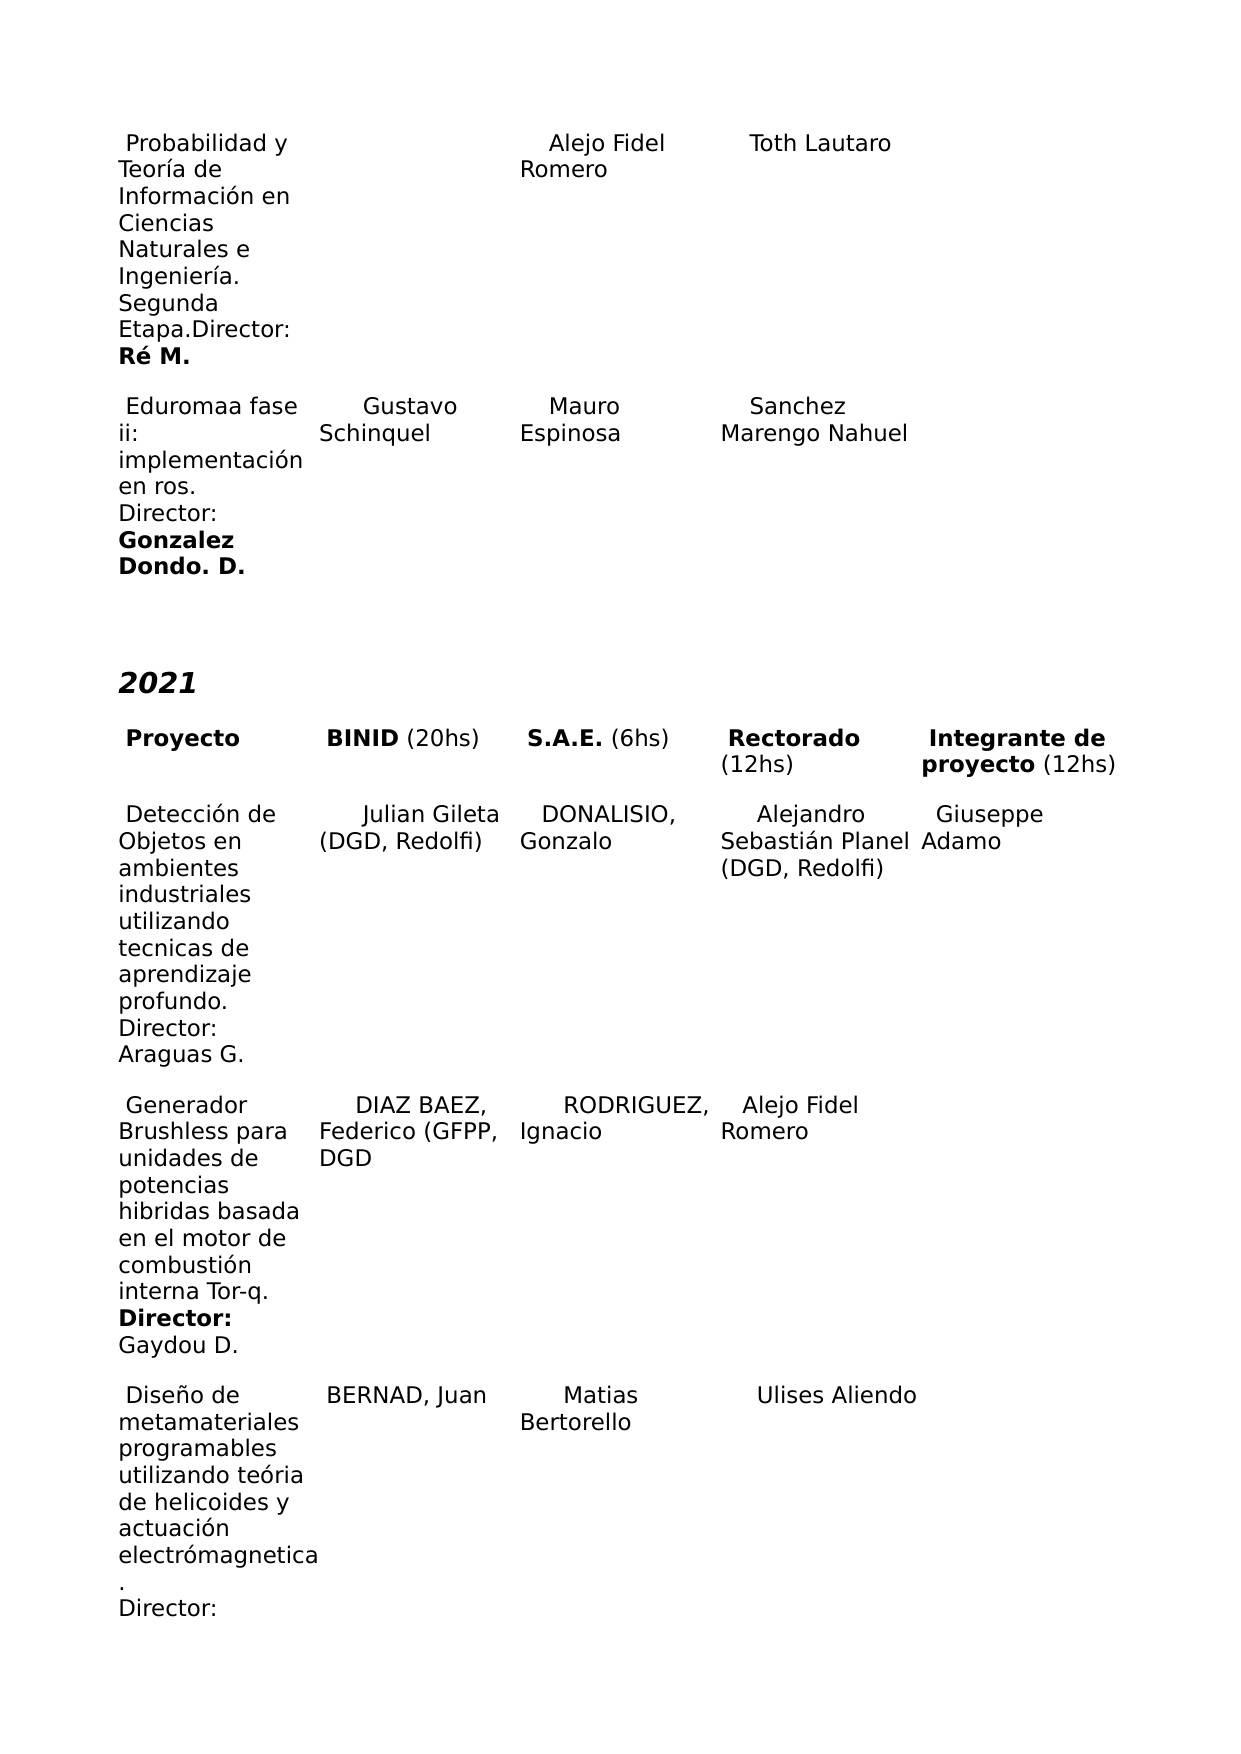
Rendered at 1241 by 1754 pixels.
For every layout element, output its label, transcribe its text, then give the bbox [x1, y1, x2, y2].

table_cell Giuseppe Adamo [921, 790, 1122, 1080]
table_cell BERNAD, Juan [319, 1370, 519, 1622]
table_header Integrante de proyecto (12hs) [921, 713, 1122, 790]
table_cell Toth Lautaro [720, 118, 921, 382]
table_cell Gustavo Schinquel [319, 382, 519, 592]
table_cell Matias Bertorello [520, 1370, 720, 1622]
table_cell RODRIGUEZ, Ignacio [520, 1080, 720, 1370]
table_header Proyecto [118, 713, 319, 790]
table_cell Mauro Espinosa [520, 382, 720, 592]
table_cell Alejo Fidel Romero [520, 118, 720, 382]
table_cell Julian Gileta (DGD, Redolfi) [319, 790, 519, 1080]
table_cell Sanchez Marengo Nahuel [720, 382, 921, 592]
table_cell Detección de Objetos en ambientes industriales utilizando tecnicas de aprendizaje profundo. Director: Araguas G. [118, 790, 319, 1080]
table_cell Alejo Fidel Romero [720, 1080, 921, 1370]
table_header S.A.E. (6hs) [520, 713, 720, 790]
table_cell Probabilidad y Teoría de Información en Ciencias Naturales e Ingeniería. Segunda Etapa.Director: Ré M. [118, 118, 319, 382]
table_cell [921, 382, 1122, 592]
table_header Rectorado (12hs) [720, 713, 921, 790]
subtitle 2021 [118, 667, 1122, 701]
table_cell Eduromaa fase ii: implementación en ros. Director: Gonzalez Dondo. D. [118, 382, 319, 592]
table_cell DIAZ BAEZ, Federico (GFPP, DGD [319, 1080, 519, 1370]
table_cell DONALISIO, Gonzalo [520, 790, 720, 1080]
table_header BINID (20hs) [319, 713, 519, 790]
table_cell [921, 118, 1122, 382]
table_cell [319, 118, 519, 382]
table_cell Alejandro Sebastián Planel (DGD, Redolfi) [720, 790, 921, 1080]
table_cell Ulises Aliendo [720, 1370, 921, 1622]
table_cell Diseño de metamateriales programables utilizando teória de helicoides y actuación electrómagnetica. Director: [118, 1370, 319, 1622]
table_cell [921, 1370, 1122, 1622]
table_cell [921, 1080, 1122, 1370]
table_cell Generador Brushless para unidades de potencias hibridas basada en el motor de combustión interna Tor-q. Director: Gaydou D. [118, 1080, 319, 1370]
